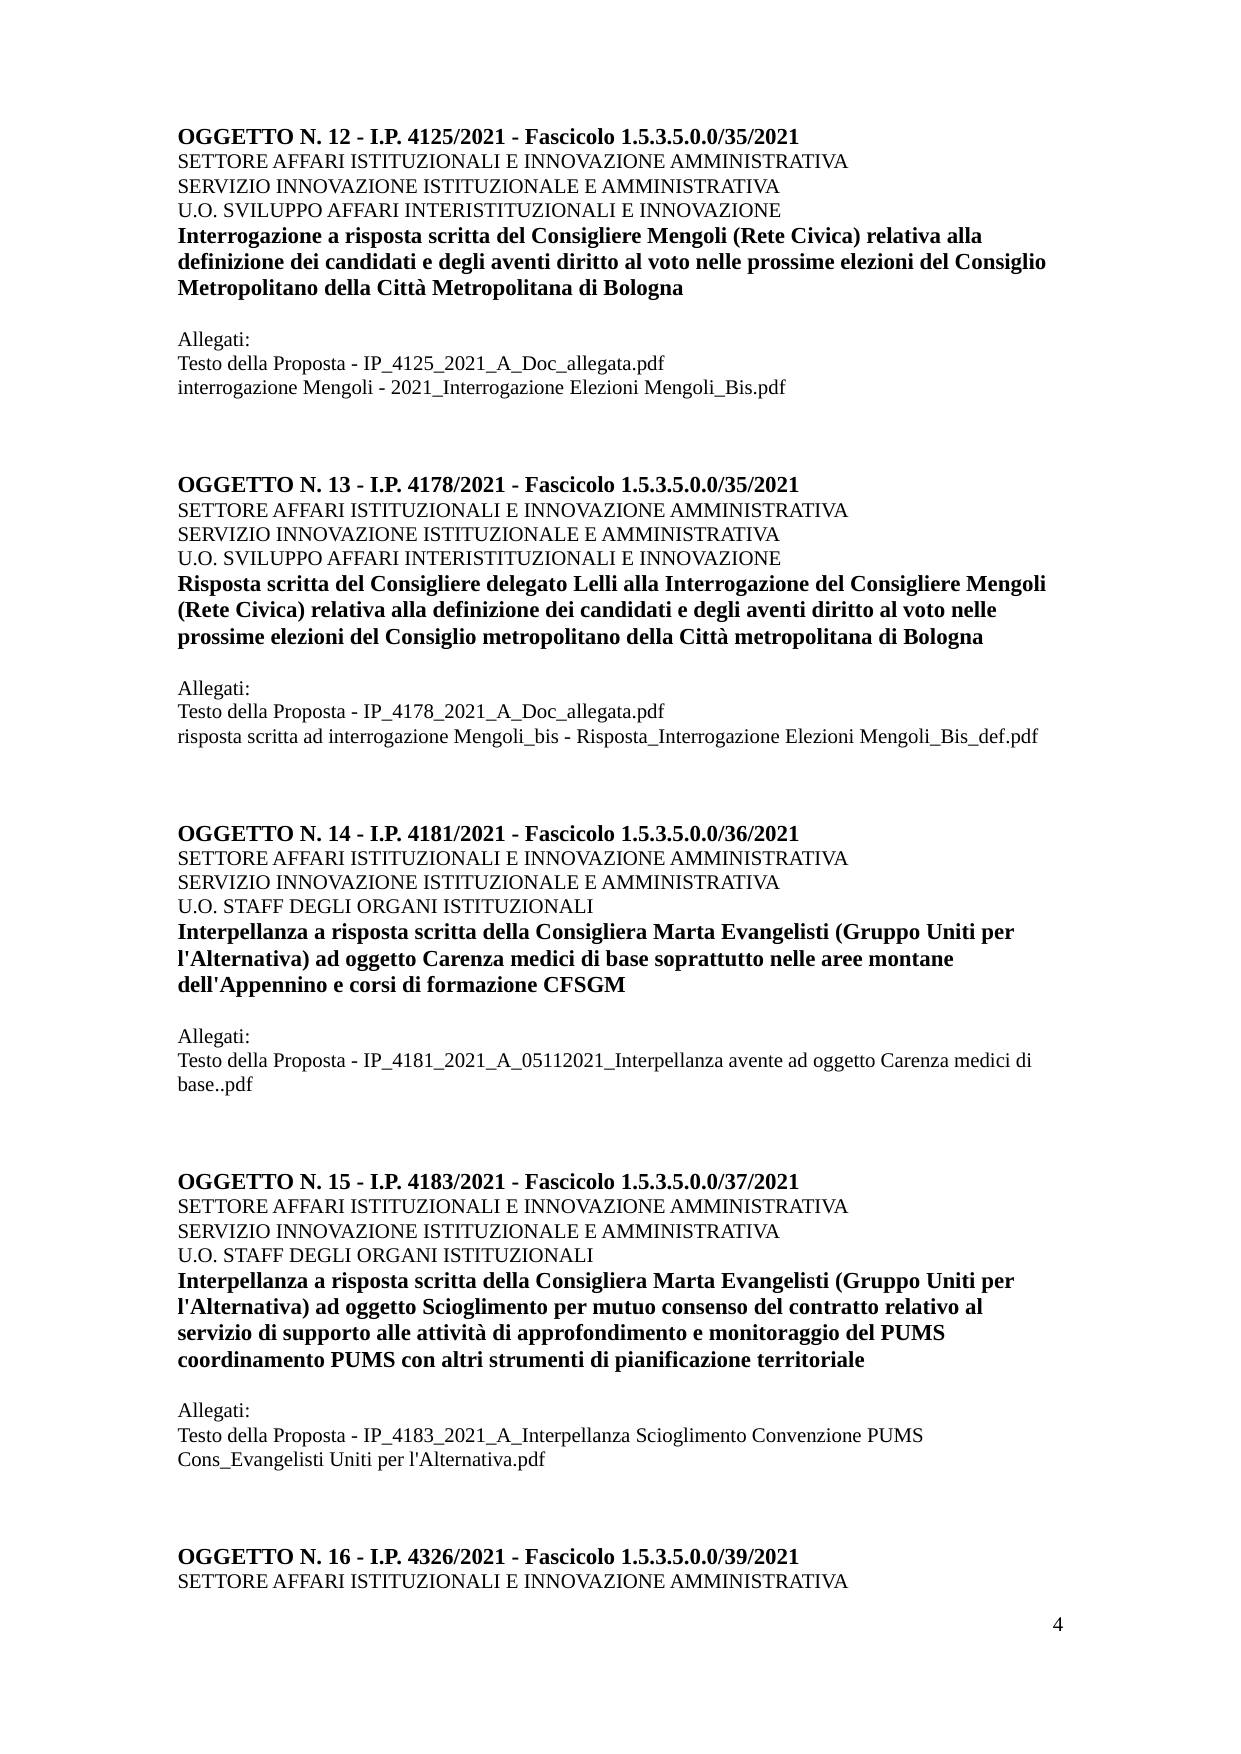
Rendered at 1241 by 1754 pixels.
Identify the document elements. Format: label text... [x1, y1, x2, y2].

text SETTORE AFFARI ISTITUZIONALI E INNOVAZIONE AMMINISTRATIVA [177, 149, 1063, 173]
text Interrogazione a risposta scritta del Consigliere Mengoli (Rete Civica) relativa alla definizione dei candidati e degli aventi diritto al voto nelle prossime elezioni del Consiglio Metropolitano della Città Metropolitana di Bologna [177, 222, 1063, 301]
text SETTORE AFFARI ISTITUZIONALI E INNOVAZIONE AMMINISTRATIVA [177, 1194, 1063, 1218]
text SERVIZIO INNOVAZIONE ISTITUZIONALE E AMMINISTRATIVA [177, 522, 1063, 546]
text OGGETTO N. 12 - I.P. 4125/2021 - Fascicolo 1.5.3.5.0.0/35/2021 [177, 123, 1063, 149]
text Testo della Proposta - IP_4125_2021_A_Doc_allegata.pdf [177, 351, 1063, 375]
text Testo della Proposta - IP_4183_2021_A_Interpellanza Scioglimento Convenzione PUMS Cons_Evangelisti Uniti per l'Alternativa.pdf [177, 1422, 1063, 1471]
text Interpellanza a risposta scritta della Consigliera Marta Evangelisti (Gruppo Uniti per l'Alternativa) ad oggetto Carenza medici di base soprattutto nelle aree montane dell'Appennino e corsi di formazione CFSGM [177, 918, 1063, 997]
text risposta scritta ad interrogazione Mengoli_bis - Risposta_Interrogazione Elezioni Mengoli_Bis_def.pdf [177, 723, 1063, 748]
text OGGETTO N. 14 - I.P. 4181/2021 - Fascicolo 1.5.3.5.0.0/36/2021 [177, 820, 1063, 846]
text Allegati: [177, 1024, 1063, 1048]
text U.O. STAFF DEGLI ORGANI ISTITUZIONALI [177, 1243, 1063, 1267]
text U.O. SVILUPPO AFFARI INTERISTITUZIONALI E INNOVAZIONE [177, 198, 1063, 222]
text SERVIZIO INNOVAZIONE ISTITUZIONALE E AMMINISTRATIVA [177, 870, 1063, 894]
text Testo della Proposta - IP_4181_2021_A_05112021_Interpellanza avente ad oggetto Carenza medici di base..pdf [177, 1048, 1063, 1096]
text Allegati: [177, 327, 1063, 351]
text Testo della Proposta - IP_4178_2021_A_Doc_allegata.pdf [177, 699, 1063, 723]
text interrogazione Mengoli - 2021_Interrogazione Elezioni Mengoli_Bis.pdf [177, 375, 1063, 399]
text SETTORE AFFARI ISTITUZIONALI E INNOVAZIONE AMMINISTRATIVA [177, 498, 1063, 522]
text SERVIZIO INNOVAZIONE ISTITUZIONALE E AMMINISTRATIVA [177, 1218, 1063, 1243]
text Allegati: [177, 675, 1063, 699]
text OGGETTO N. 13 - I.P. 4178/2021 - Fascicolo 1.5.3.5.0.0/35/2021 [177, 471, 1063, 498]
text SERVIZIO INNOVAZIONE ISTITUZIONALE E AMMINISTRATIVA [177, 173, 1063, 198]
text Allegati: [177, 1398, 1063, 1422]
text SETTORE AFFARI ISTITUZIONALI E INNOVAZIONE AMMINISTRATIVA [177, 846, 1063, 870]
text Interpellanza a risposta scritta della Consigliera Marta Evangelisti (Gruppo Uniti per l'Alternativa) ad oggetto Scioglimento per mutuo consenso del contratto relativo al servizio di supporto alle attività di approfondimento e monitoraggio del PUMS coordinamento PUMS con altri strumenti di pianificazione territoriale [177, 1267, 1063, 1372]
text Risposta scritta del Consigliere delegato Lelli alla Interrogazione del Consigliere Mengoli (Rete Civica) relativa alla definizione dei candidati e degli aventi diritto al voto nelle prossime elezioni del Consiglio metropolitano della Città metropolitana di Bologna [177, 570, 1063, 649]
text U.O. SVILUPPO AFFARI INTERISTITUZIONALI E INNOVAZIONE [177, 546, 1063, 570]
text OGGETTO N. 15 - I.P. 4183/2021 - Fascicolo 1.5.3.5.0.0/37/2021 [177, 1168, 1063, 1194]
text U.O. STAFF DEGLI ORGANI ISTITUZIONALI [177, 894, 1063, 918]
text SETTORE AFFARI ISTITUZIONALI E INNOVAZIONE AMMINISTRATIVA [177, 1569, 1063, 1593]
text OGGETTO N. 16 - I.P. 4326/2021 - Fascicolo 1.5.3.5.0.0/39/2021 [177, 1543, 1063, 1569]
